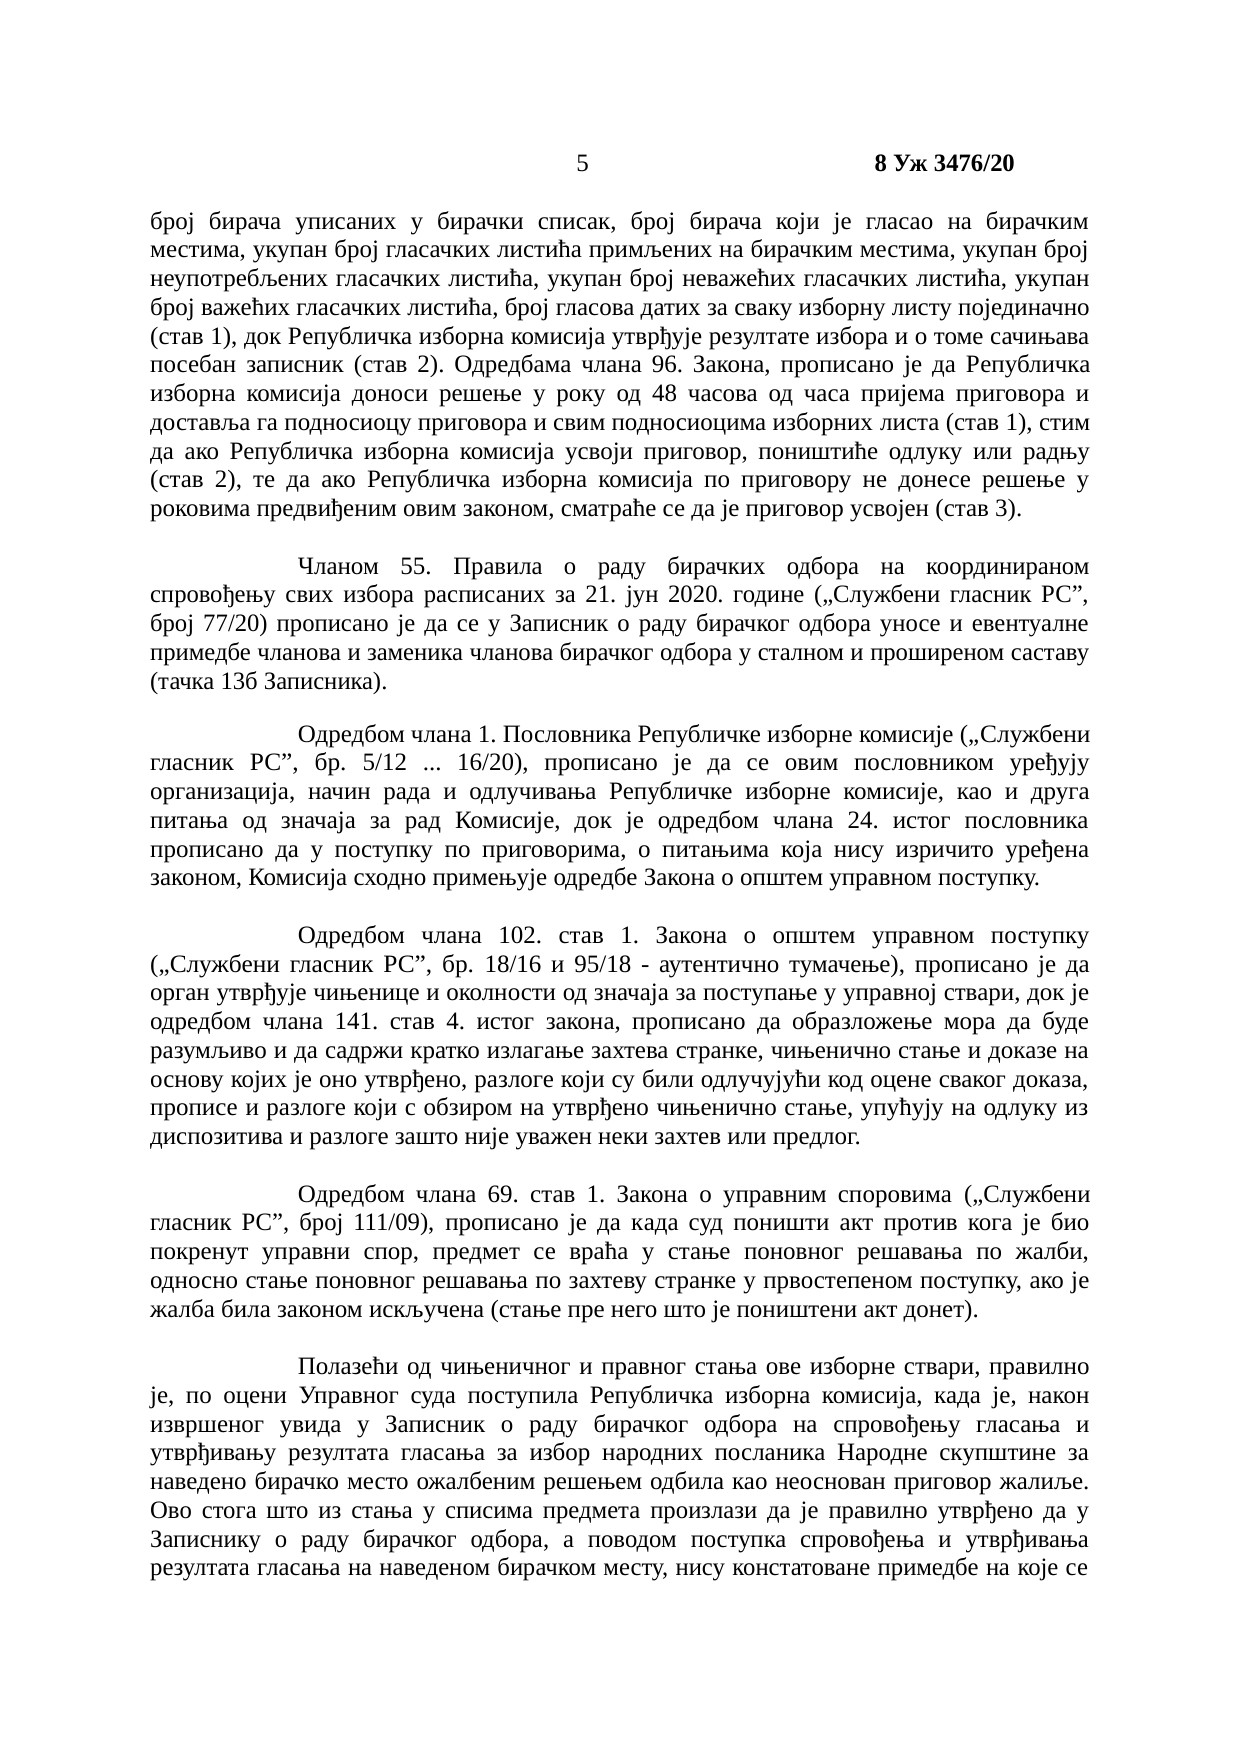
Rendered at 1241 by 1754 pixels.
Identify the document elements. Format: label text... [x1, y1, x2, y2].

text Одредбом члана 69. став 1. Закона о управним споровима („Службени гласник РС”, број 111/09), прописано је да када суд поништи акт против кога је био покренут управни спор, предмет се враћа у стање поновног решавања по жалби, односно стање поновног решавања по захтеву странке у првостепеном поступку, ако је жалба била законом искључена (стање пре него што је поништени акт донет). [150, 1179, 1090, 1322]
text број бирача уписаних у бирачки списак, број бирача који је гласао на бирачким местима, укупан број гласачких листића примљених на бирачким местима, укупан број неупотребљених гласачких листића, укупан број неважећих гласачких листића, укупан број важећих гласачких листића, број гласова датих за сваку изборну листу појединачно (став 1), док Републичка изборна комисија утврђује резултате избора и о томе сачињава посебан записник (став 2). Одредбама члана 96. Закона, прописано је да Републичка изборна комисија доноси решење у року од 48 часова од часа пријема приговора и доставља га подносиоцу приговора и свим подносиоцима изборних листа (став 1), стим да ако Републичка изборна комисија усвоји приговор, поништиће одлуку или радњу (став 2), те да ако Републичка изборна комисија по приговору не донесе решење у роковима предвиђеним овим законом, сматраће се да је приговор усвојен (став 3). [150, 206, 1090, 522]
text Полазећи од чињеничног и правног стања ове изборне ствари, правилно је, по оцени Управног суда поступила Републичка изборна комисија, када је, након извршеног увида у Записник о раду бирачког одбора на спровођењу гласања и утврђивању резултата гласања за избор народних посланика Народне скупштине за наведено бирачко место ожалбеним решењем одбила као неоснован приговор жалиље. Ово стога што из стања у списима предмета произлази да је правилно утврђено да у Записнику о раду бирачког одбора, а поводом поступка спровођења и утврђивања резултата гласања на наведеном бирачком месту, нису констатоване примедбе на које се [150, 1322, 1090, 1581]
text Одредбом члана 1. Пословника Републичке изборне комисије („Службени гласник РС”, бр. 5/12 ... 16/20), прописано је да се овим пословником уређују организација, начин рада и одлучивања Републичке изборне комисије, као и друга питања од значаја за рад Комисије, док је одредбом члана 24. истог пословника прописано да у поступку по приговорима, о питањима која нису изричито уређена законом, Комисија сходно примењује одредбе Закона о општем управном поступку. [150, 719, 1090, 891]
text Чланом 55. Правила о раду бирачких одбора на координираном спровођењу свих избора расписаних за 21. јун 2020. године („Службени гласник РС”, број 77/20) прописано је да се у Записник о раду бирачког одбора уносе и евентуалне примедбе чланова и заменика чланова бирачког одбора у сталном и проширеном саставу (тачка 13б Записника). [150, 551, 1090, 694]
text Одредбом члана 102. став 1. Закона о општем управном поступку („Службени гласник РС”, бр. 18/16 и 95/18 - аутентично тумачење), прописано је да орган утврђује чињенице и околности од значаја за поступање у управној ствари, док је одредбом члана 141. став 4. истог закона, прописано да образложење мора да буде разумљиво и да садржи кратко излагање захтева странке, чињенично стање и доказе на основу којих је оно утврђено, разлоге који су били одлучујући код оцене сваког доказа, прописе и разлоге који с обзиром на утврђено чињенично стање, упућују на одлуку из диспозитива и разлоге зашто није уважен неки захтев или предлог. [150, 920, 1090, 1150]
